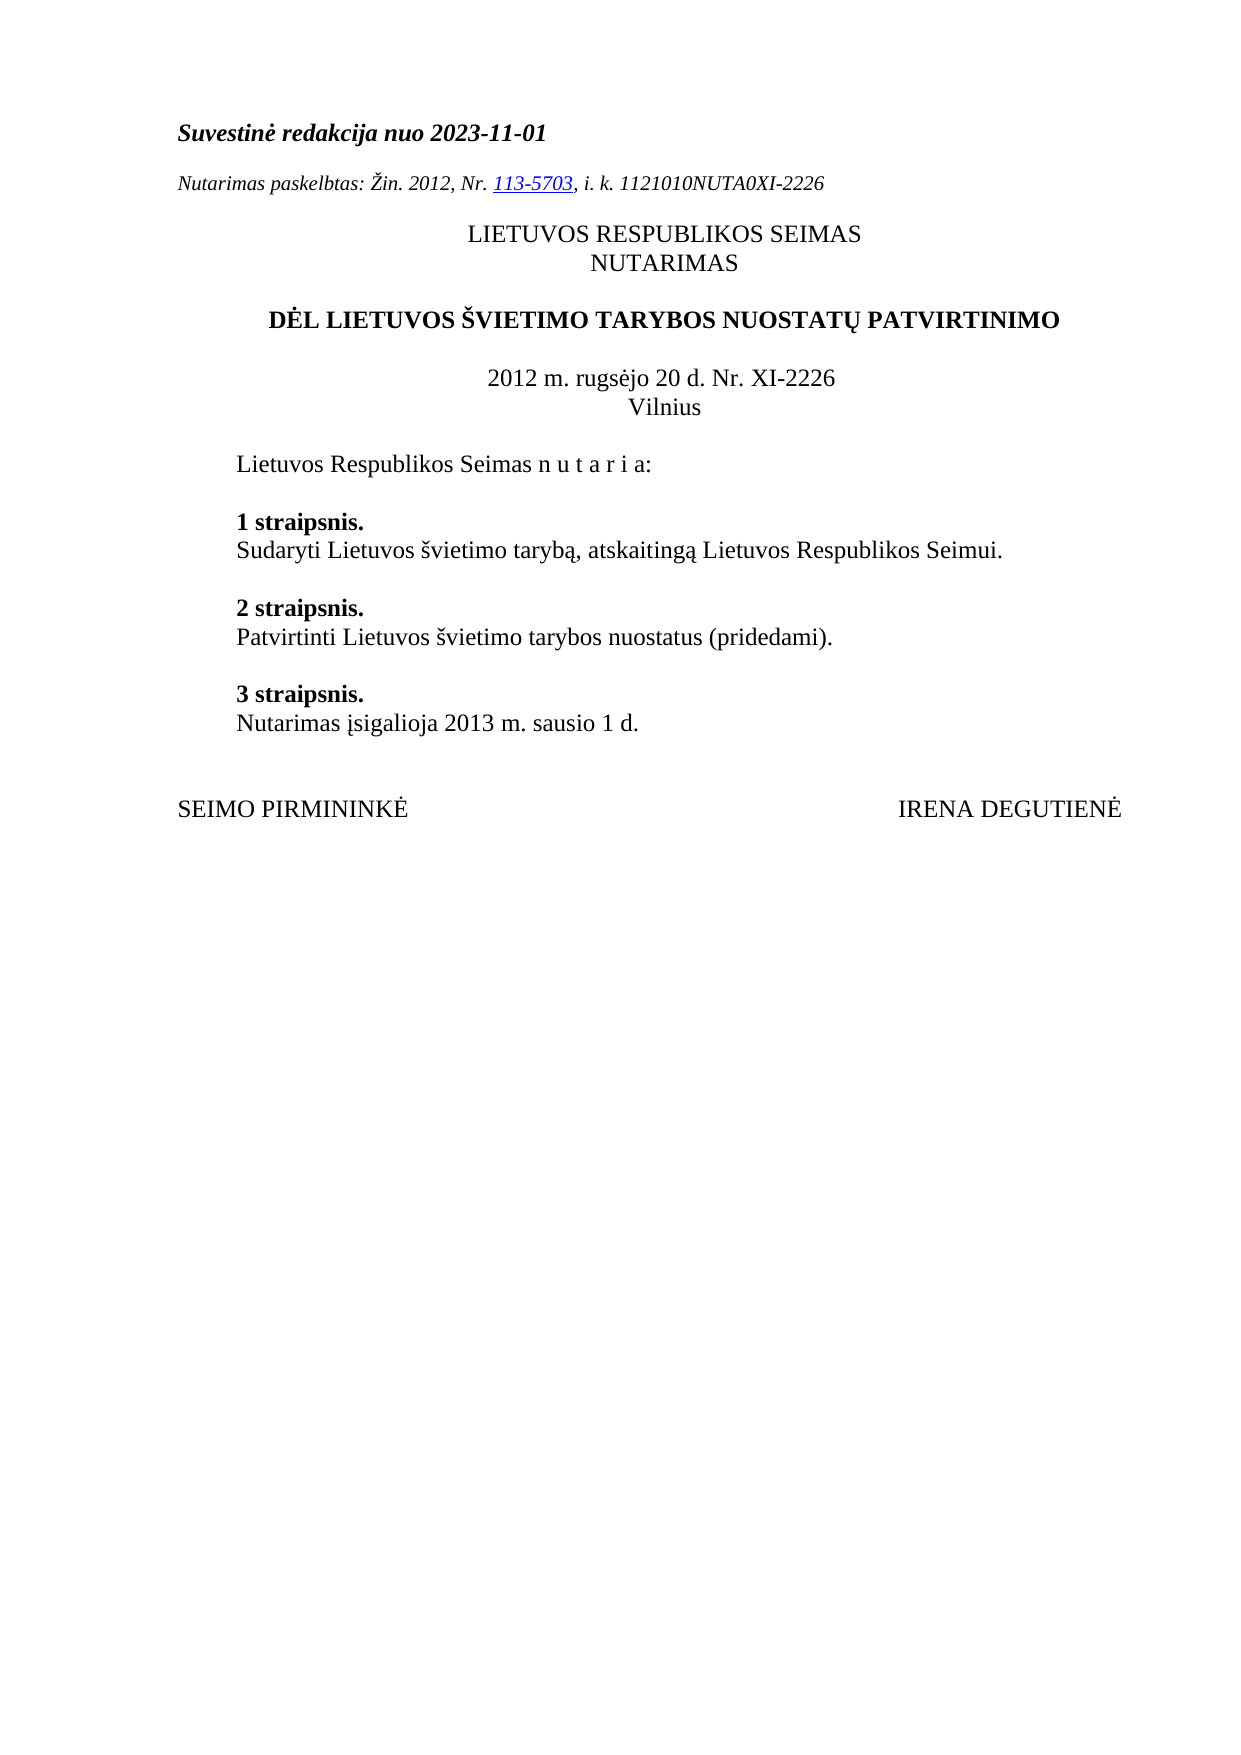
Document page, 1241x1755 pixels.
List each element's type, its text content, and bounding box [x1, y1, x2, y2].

text 1 straipsnis. [177, 507, 1152, 535]
text Lietuvos Respublikos Seimas n u t a r i a: [177, 449, 1152, 478]
text Nutarimas paskelbtas: Žin. 2012, Nr. 113-5703, i. k. 1121010NUTA0XI-2226 [177, 171, 1152, 195]
text Nutarimas įsigalioja 2013 m. sausio 1 d. [177, 708, 1152, 737]
text Suvestinė redakcija nuo 2023-11-01 [177, 118, 1152, 147]
text 2012 m. rugsėjo 20 d. Nr. XI-2226 [177, 363, 1152, 392]
text Sudaryti Lietuvos švietimo tarybą, atskaitingą Lietuvos Respublikos Seimui. [177, 535, 1152, 564]
text LIETUVOS RESPUBLIKOS SEIMAS NUTARIMAS [177, 219, 1152, 277]
text DĖL LIETUVOS ŠVIETIMO TARYBOS NUOSTATŲ PATVIRTINIMO [177, 305, 1152, 334]
text SEIMO PIRMININKĖ IRENA DEGUTIENĖ [177, 794, 1152, 823]
text Patvirtinti Lietuvos švietimo tarybos nuostatus (pridedami). [177, 622, 1152, 650]
text 3 straipsnis. [177, 679, 1152, 708]
text 2 straipsnis. [177, 593, 1152, 622]
text Vilnius [177, 392, 1152, 420]
